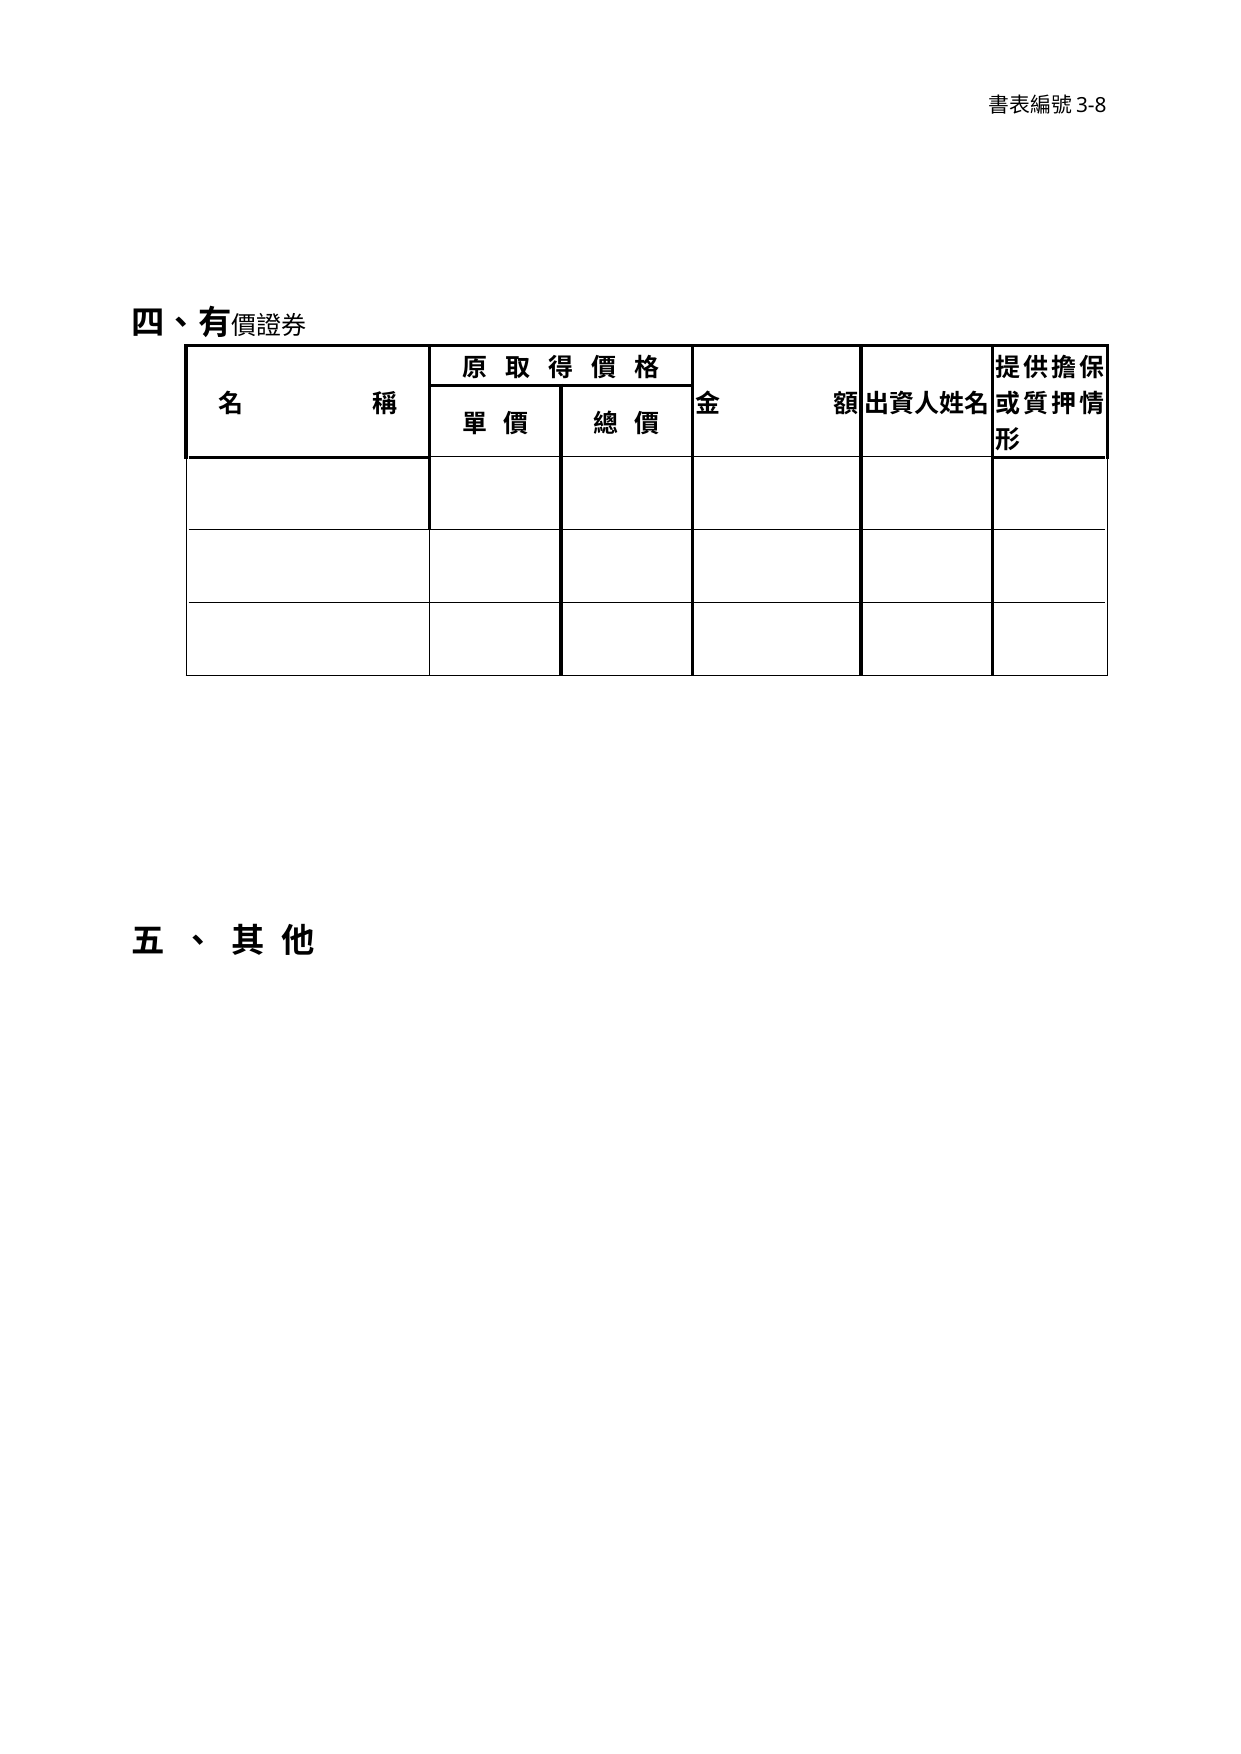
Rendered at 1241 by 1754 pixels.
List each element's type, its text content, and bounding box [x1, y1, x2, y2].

text 四、有價證券 [131, 290, 1106, 344]
table_cell [187, 529, 429, 602]
table_cell 總價 [563, 387, 691, 456]
table_cell [994, 456, 1107, 529]
table_header 金額 [694, 347, 859, 456]
table_cell [694, 457, 859, 529]
table_cell [431, 457, 559, 529]
table_header 出資人姓名 [863, 347, 991, 456]
table_header 名稱 [188, 347, 428, 456]
table_cell 單價 [431, 387, 559, 456]
table_cell [563, 457, 691, 529]
table_cell [430, 603, 559, 675]
table_header 提供擔保或質押情形 [994, 347, 1106, 456]
table_header 原取得價格 [431, 347, 691, 383]
table_cell [694, 603, 859, 675]
table_cell [863, 457, 991, 529]
table_cell [187, 602, 429, 675]
text 五、其他 [131, 901, 1106, 976]
table_cell [563, 603, 691, 675]
table_cell [994, 529, 1107, 602]
table_cell [863, 530, 991, 602]
table_cell [863, 603, 991, 675]
table_cell [694, 530, 859, 602]
table_cell [187, 457, 428, 529]
table_cell [563, 530, 691, 602]
table_cell [430, 530, 559, 602]
table_cell [994, 602, 1107, 675]
